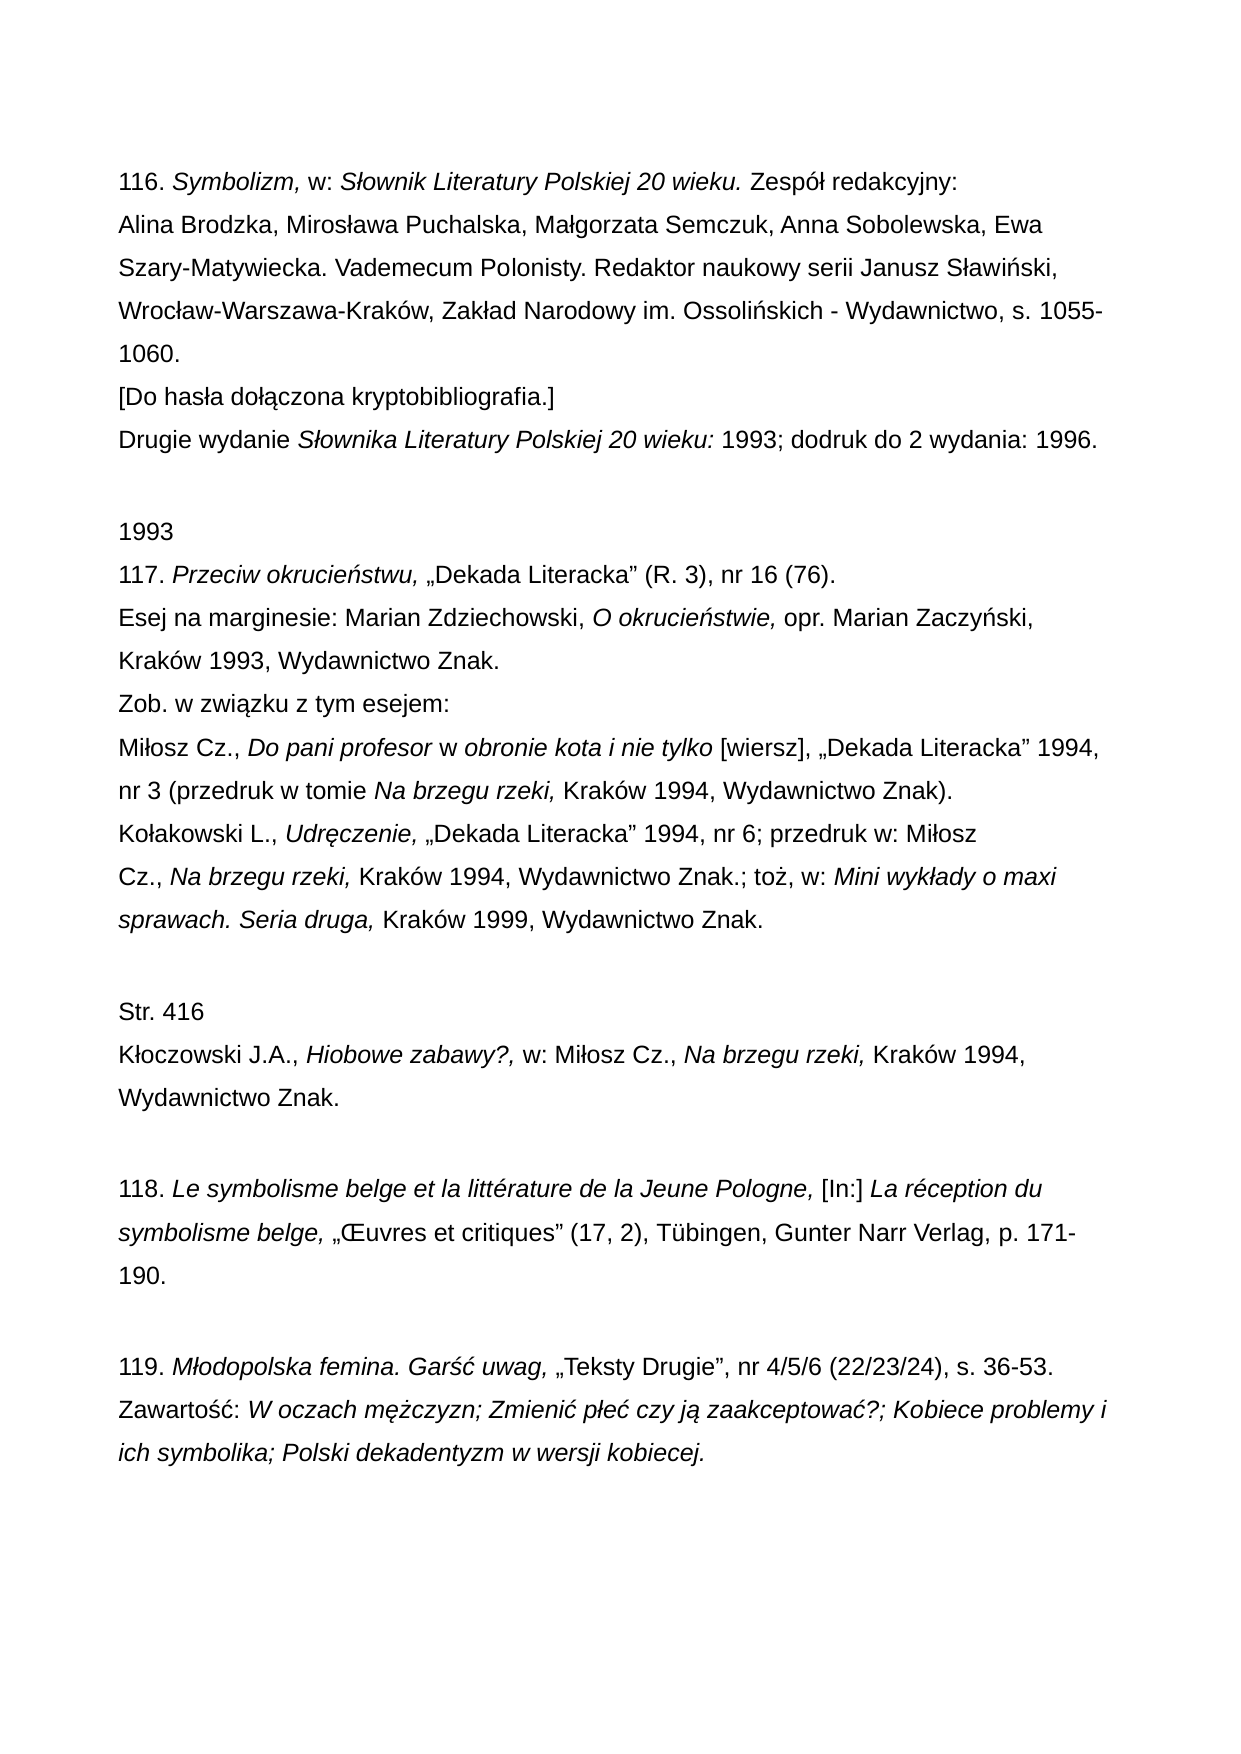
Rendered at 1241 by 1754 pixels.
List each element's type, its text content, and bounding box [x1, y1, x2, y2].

text Drugie wydanie Słownika Literatury Polskiej 20 wieku: 1993; dodruk do 2 wydania: 1996. [118, 425, 1122, 454]
text 116. Symbolizm, w: Słownik Literatury Polskiej 20 wieku. Zespół redakcyjny: [118, 167, 1122, 195]
text Cz., Na brzegu rzeki, Kraków 1994, Wydawnictwo Znak.; toż, w: Mini wykłady o maxi sprawach. Seria druga, Kraków 1999, Wydawnictwo Znak. [118, 862, 1122, 934]
text [Do hasła dołączona kryptobibliografia.] [118, 382, 1122, 411]
text 118. Le symbolisme belge et la littérature de la Jeune Pologne, [In:] La réception du symbolisme belge, „Œuvres et critiques” (17, 2), Tübingen, Gunter Narr Verlag, p. 171-190. [118, 1174, 1122, 1289]
text 119. Młodopolska femina. Garść uwag, „Teksty Drugie”, nr 4/5/6 (22/23/24), s. 36-53. [118, 1352, 1122, 1381]
text Zawartość: W oczach mężczyzn; Zmienić płeć czy ją zaakceptować?; Kobiece problemy i ich symbolika; Polski dekadentyzm w wersji kobiecej. [118, 1395, 1122, 1467]
text 117. Przeciw okrucieństwu, „Dekada Literacka” (R. 3), nr 16 (76). [118, 560, 1122, 589]
text Str. 416 [118, 997, 1122, 1025]
text Zob. w związku z tym esejem: [118, 689, 1122, 718]
text Esej na marginesie: Marian Zdziechowski, O okrucieństwie, opr. Marian Zaczyński, Kraków 1993, Wydawnictwo Znak. [118, 603, 1122, 675]
text 1993 [118, 517, 1122, 546]
text Miłosz Cz., Do pani profesor w obronie kota i nie tylko [wiersz], „Dekada Literacka” 1994, nr 3 (przedruk w tomie Na brzegu rzeki, Kraków 1994, Wydawnictwo Znak). [118, 732, 1122, 804]
text Kłoczowski J.A., Hiobowe zabawy?, w: Miłosz Cz., Na brzegu rzeki, Kraków 1994, Wydawnictwo Znak. [118, 1040, 1122, 1112]
text Kołakowski L., Udręczenie, „Dekada Literacka” 1994, nr 6; przedruk w: Miłosz [118, 819, 1122, 847]
text Alina Brodzka, Mirosława Puchalska, Małgorzata Semczuk, Anna Sobolewska, Ewa Szary-Matywiecka. Vademecum Polonisty. Redaktor naukowy serii Janusz Sławiński, Wrocław-Warszawa-Kraków, Zakład Narodowy im. Ossolińskich - Wydawnictwo, s. 1055-1060. [118, 210, 1122, 368]
